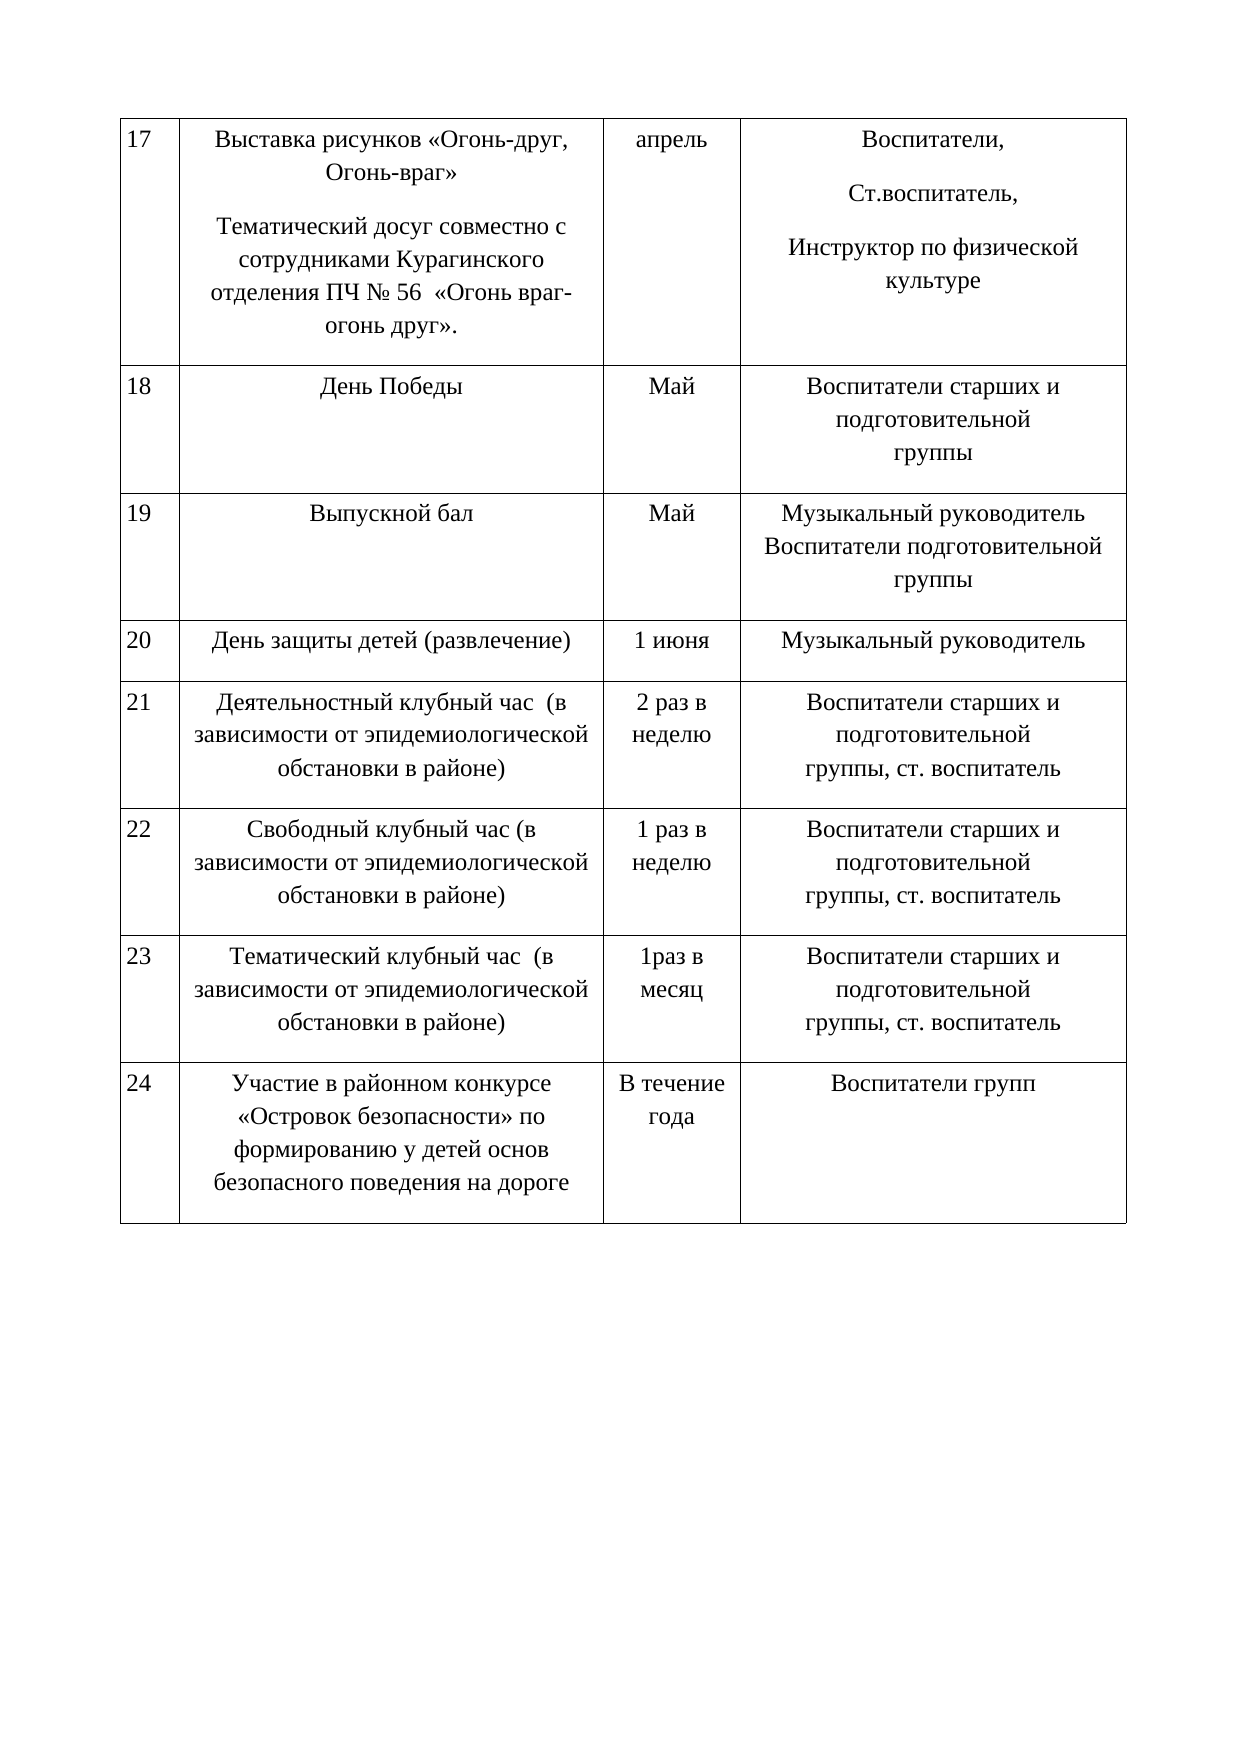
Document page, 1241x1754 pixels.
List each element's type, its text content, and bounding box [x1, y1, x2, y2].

table_cell Деятельностный клубный час (в зависимости от эпидемиологической обстановки в районе) [180, 682, 603, 808]
table_cell Музыкальный руководитель Воспитатели подготовительной группы [741, 494, 1126, 619]
table_cell 2 раз в неделю [604, 682, 740, 808]
table_cell Воспитатели, Ст.воспитатель, Инструктор по физической культуре [741, 119, 1126, 365]
table_cell Выпускной бал [180, 494, 603, 619]
table_cell 1 июня [604, 621, 740, 681]
table_cell 18 [121, 366, 179, 492]
table_cell Выставка рисунков «Огонь-друг, Огонь-враг» Тематический досуг совместно с сотрудниками Курагинского отделения ПЧ № 56 «Огонь враг-огонь друг». [180, 119, 603, 365]
table_cell Свободный клубный час (в зависимости от эпидемиологической обстановки в районе) [180, 809, 603, 935]
table_cell апрель [604, 119, 740, 365]
table_cell 21 [121, 682, 179, 808]
table_cell Воспитатели старших и подготовительной группы, ст. воспитатель [741, 809, 1126, 935]
table_cell 20 [121, 621, 179, 681]
table_cell Май [604, 366, 740, 492]
table_cell Тематический клубный час (в зависимости от эпидемиологической обстановки в районе) [180, 936, 603, 1062]
table_cell Воспитатели старших и подготовительной группы, ст. воспитатель [741, 936, 1126, 1062]
table_cell В течение года [604, 1063, 740, 1222]
table_cell День Победы [180, 366, 603, 492]
table_cell 23 [121, 936, 179, 1062]
table_cell 24 [121, 1063, 179, 1222]
table_cell 19 [121, 494, 179, 619]
table_cell 1 раз в неделю [604, 809, 740, 935]
table_cell Май [604, 494, 740, 619]
table_cell Воспитатели старших и подготовительной группы, ст. воспитатель [741, 682, 1126, 808]
table_cell Воспитатели старших и подготовительной группы [741, 366, 1126, 492]
table_cell 17 [121, 119, 179, 365]
table_cell 22 [121, 809, 179, 935]
table_cell Воспитатели групп [741, 1063, 1126, 1222]
table_cell 1раз в месяц [604, 936, 740, 1062]
table_cell День защиты детей (развлечение) [180, 621, 603, 681]
table_cell Музыкальный руководитель [741, 621, 1126, 681]
table_cell Участие в районном конкурсе «Островок безопасности» по формированию у детей основ безопасного поведения на дороге [180, 1063, 603, 1222]
